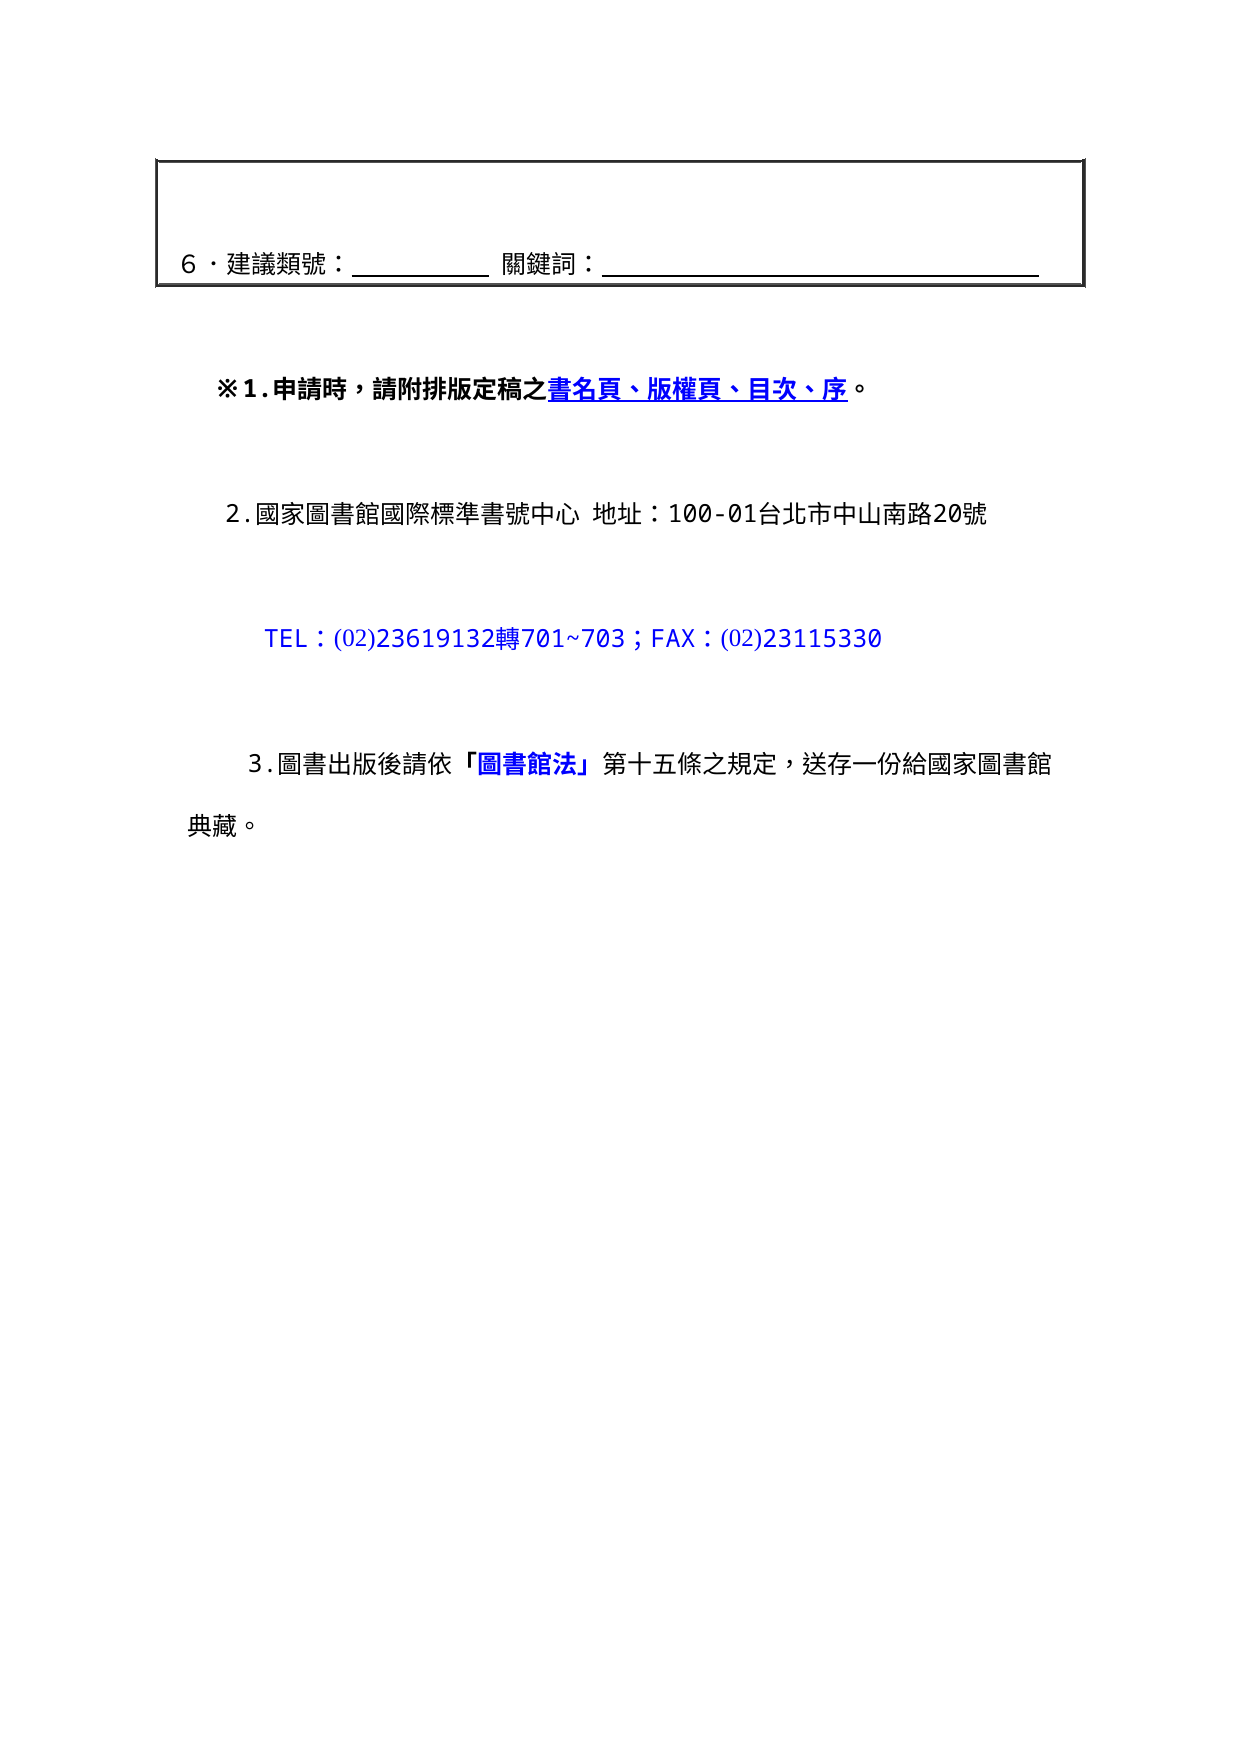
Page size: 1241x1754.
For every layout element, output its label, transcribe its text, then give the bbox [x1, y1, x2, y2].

text TEL：(02)23619132轉701~703；FAX：(02)23115330 [212, 596, 1053, 658]
table_cell ６．建議類號： 關鍵詞： [159, 163, 1081, 283]
text ※1.申請時，請附排版定稿之書名頁、版權頁、目次、序。 [212, 346, 1053, 408]
text 2.國家圖書館國際標準書號中心 地址：100-01台北市中山南路20號 [212, 471, 1053, 533]
text 3.圖書出版後請依「圖書館法」第十五條之規定，送存一份給國家圖書館典藏。 [187, 721, 1053, 846]
